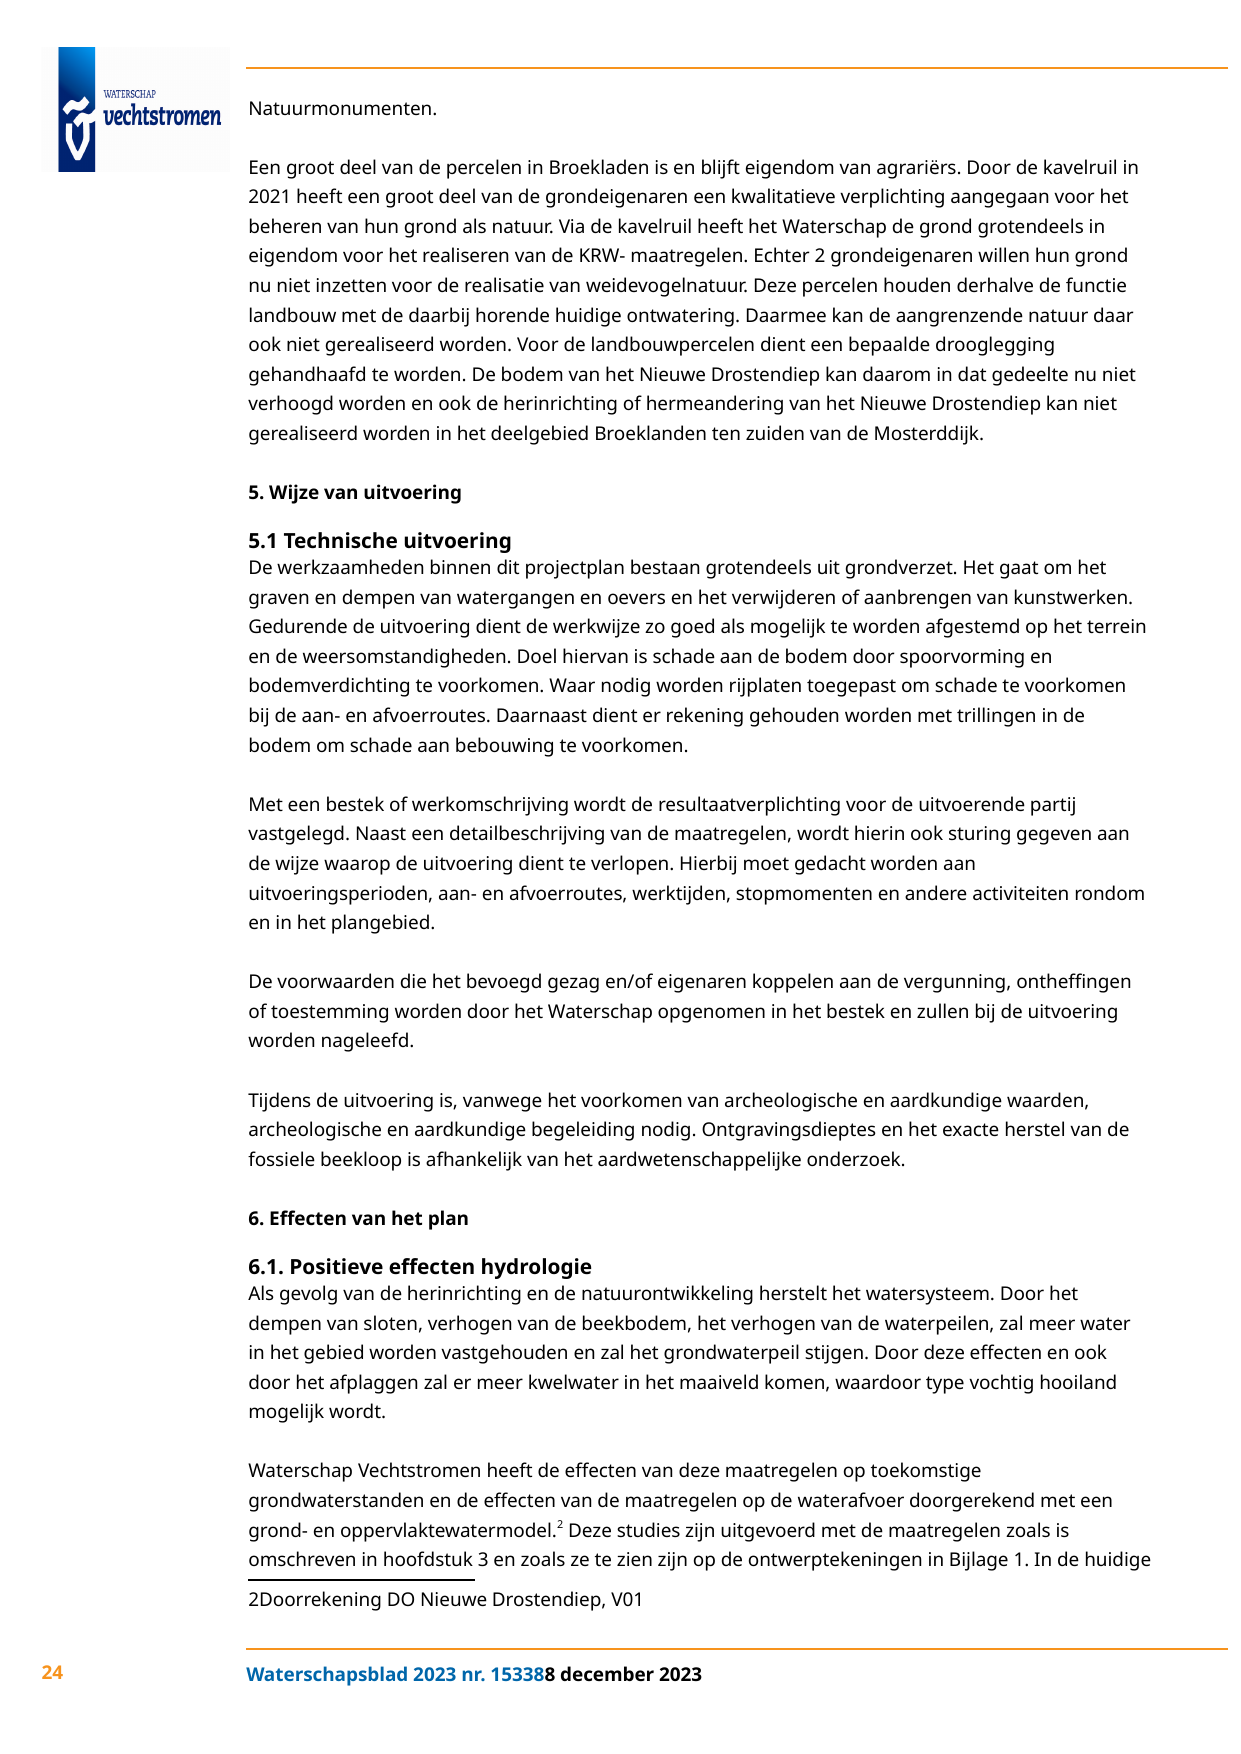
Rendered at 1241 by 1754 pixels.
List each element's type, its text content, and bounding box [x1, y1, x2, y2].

text Doorrekening DO Nieuwe Drostendiep, V01 [248, 1586, 1152, 1612]
text Natuurmonumenten. [248, 95, 1152, 121]
text Met een bestek of werkomschrijving wordt de resultaatverplichting voor de uitvoerende partij vastgelegd. Naast een detailbeschrijving van de maatregelen, wordt hierin ook sturing gegeven aan de wijze waarop de uitvoering dient te verlopen. Hierbij moet gedacht worden aan uitvoeringsperioden, aan- en afvoerroutes, werktijden, stopmomenten en andere activiteiten rondom en in het plangebied. [248, 791, 1152, 935]
text 5. Wijze van uitvoering [248, 479, 1152, 505]
text Als gevolg van de herinrichting en de natuurontwikkeling herstelt het watersysteem. Door het dempen van sloten, verhogen van de beekbodem, het verhogen van de waterpeilen, zal meer water in het gebied worden vastgehouden en zal het grondwaterpeil stijgen. Door deze effecten en ook door het afplaggen zal er meer kwelwater in het maaiveld komen, waardoor type vochtig hooiland mogelijk wordt. [248, 1280, 1152, 1424]
picture [41, 47, 231, 172]
text De werkzaamheden binnen dit projectplan bestaan grotendeels uit grondverzet. Het gaat om het graven en dempen van watergangen en oevers en het verwijderen of aanbrengen van kunstwerken. Gedurende de uitvoering dient de werkwijze zo goed als mogelijk te worden afgestemd op het terrein en de weersomstandigheden. Doel hiervan is schade aan de bodem door spoorvorming en bodemverdichting te voorkomen. Waar nodig worden rijplaten toegepast om schade te voorkomen bij de aan- en afvoerroutes. Daarnaast dient er rekening gehouden worden met trillingen in de bodem om schade aan bebouwing te voorkomen. [248, 554, 1152, 758]
text Waterschap Vechtstromen heeft de effecten van deze maatregelen op toekomstige grondwaterstanden en de effecten van de maatregelen op de waterafvoer doorgerekend met een grond- en oppervlaktewatermodel. Deze studies zijn uitgevoerd met de maatregelen zoals is omschreven in hoofdstuk 3 en zoals ze te zien zijn op de ontwerptekeningen in Bijlage 1. In de huidige [248, 1458, 1152, 1572]
text 6. Effecten van het plan [248, 1205, 1152, 1231]
text De voorwaarden die het bevoegd gezag en/of eigenaren koppelen aan de vergunning, ontheffingen of toestemming worden door het Waterschap opgenomen in het bestek en zullen bij de uitvoering worden nageleefd. [248, 968, 1152, 1053]
text Tijdens de uitvoering is, vanwege het voorkomen van archeologische en aardkundige waarden, archeologische en aardkundige begeleiding nodig. Ontgravingsdieptes en het exacte herstel van de fossiele beekloop is afhankelijk van het aardwetenschappelijke onderzoek. [248, 1087, 1152, 1172]
text Een groot deel van de percelen in Broekladen is en blijft eigendom van agrariërs. Door de kavelruil in 2021 heeft een groot deel van de grondeigenaren een kwalitatieve verplichting aangegaan voor het beheren van hun grond als natuur. Via de kavelruil heeft het Waterschap de grond grotendeels in eigendom voor het realiseren van de KRW- maatregelen. Echter 2 grondeigenaren willen hun grond nu niet inzetten voor de realisatie van weidevogelnatuur. Deze percelen houden derhalve de functie landbouw met de daarbij horende huidige ontwatering. Daarmee kan de aangrenzende natuur daar ook niet gerealiseerd worden. Voor de landbouwpercelen dient een bepaalde drooglegging gehandhaafd te worden. De bodem van het Nieuwe Drostendiep kan daarom in dat gedeelte nu niet verhoogd worden en ook de herinrichting of hermeandering van het Nieuwe Drostendiep kan niet gerealiseerd worden in het deelgebied Broeklanden ten zuiden van de Mosterddijk. [248, 154, 1152, 446]
text 6.1. Positieve effecten hydrologie [248, 1252, 1152, 1280]
text 5.1 Technische uitvoering [248, 526, 1152, 554]
